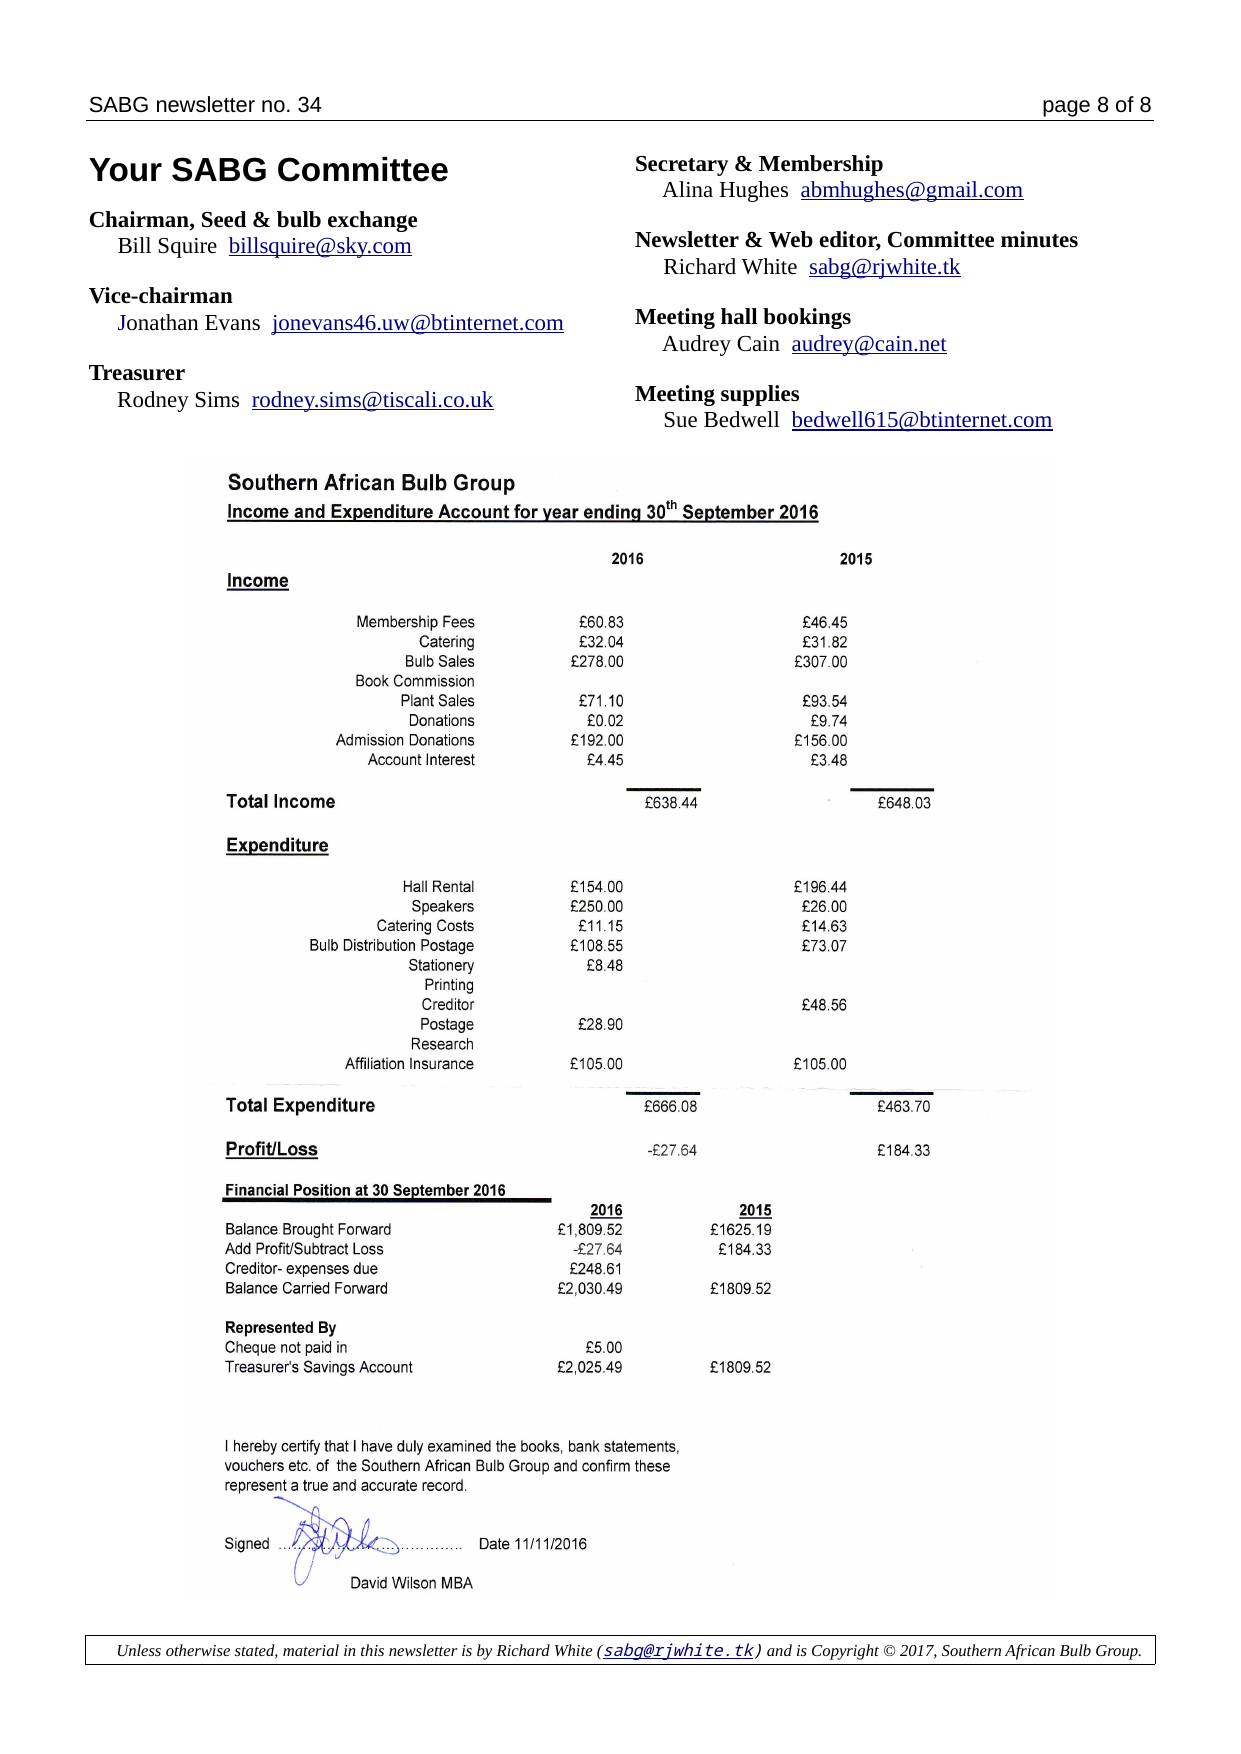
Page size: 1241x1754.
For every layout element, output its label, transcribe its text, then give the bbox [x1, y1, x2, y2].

text Meeting hall bookings Audrey Cain audrey@cain.net [635, 303, 1152, 356]
text Chairman, Seed & bulb exchange Bill Squire billsquire@sky.com [88, 206, 605, 258]
text Meeting supplies Sue Bedwell bedwell615@btinternet.com [635, 380, 1152, 433]
text Unless otherwise stated, material in this newsletter is by Richard White (sabg@rjwhite.tk) and is Copyright © 2017, Southern African Bulb Group. [86, 1636, 1155, 1664]
text Newsletter & Web editor, Committee minutes Richard White sabg@rjwhite.tk [635, 226, 1152, 279]
text Treasurer Rodney Sims rodney.sims@tiscali.co.uk [88, 359, 605, 412]
subtitle Your SABG Committee [88, 149, 605, 188]
text Vice-chairman Jonathan Evans jonevans46.uw@btinternet.com [88, 283, 605, 335]
text Secretary & Membership Alina Hughes abmhughes@gmail.com [635, 149, 1152, 202]
